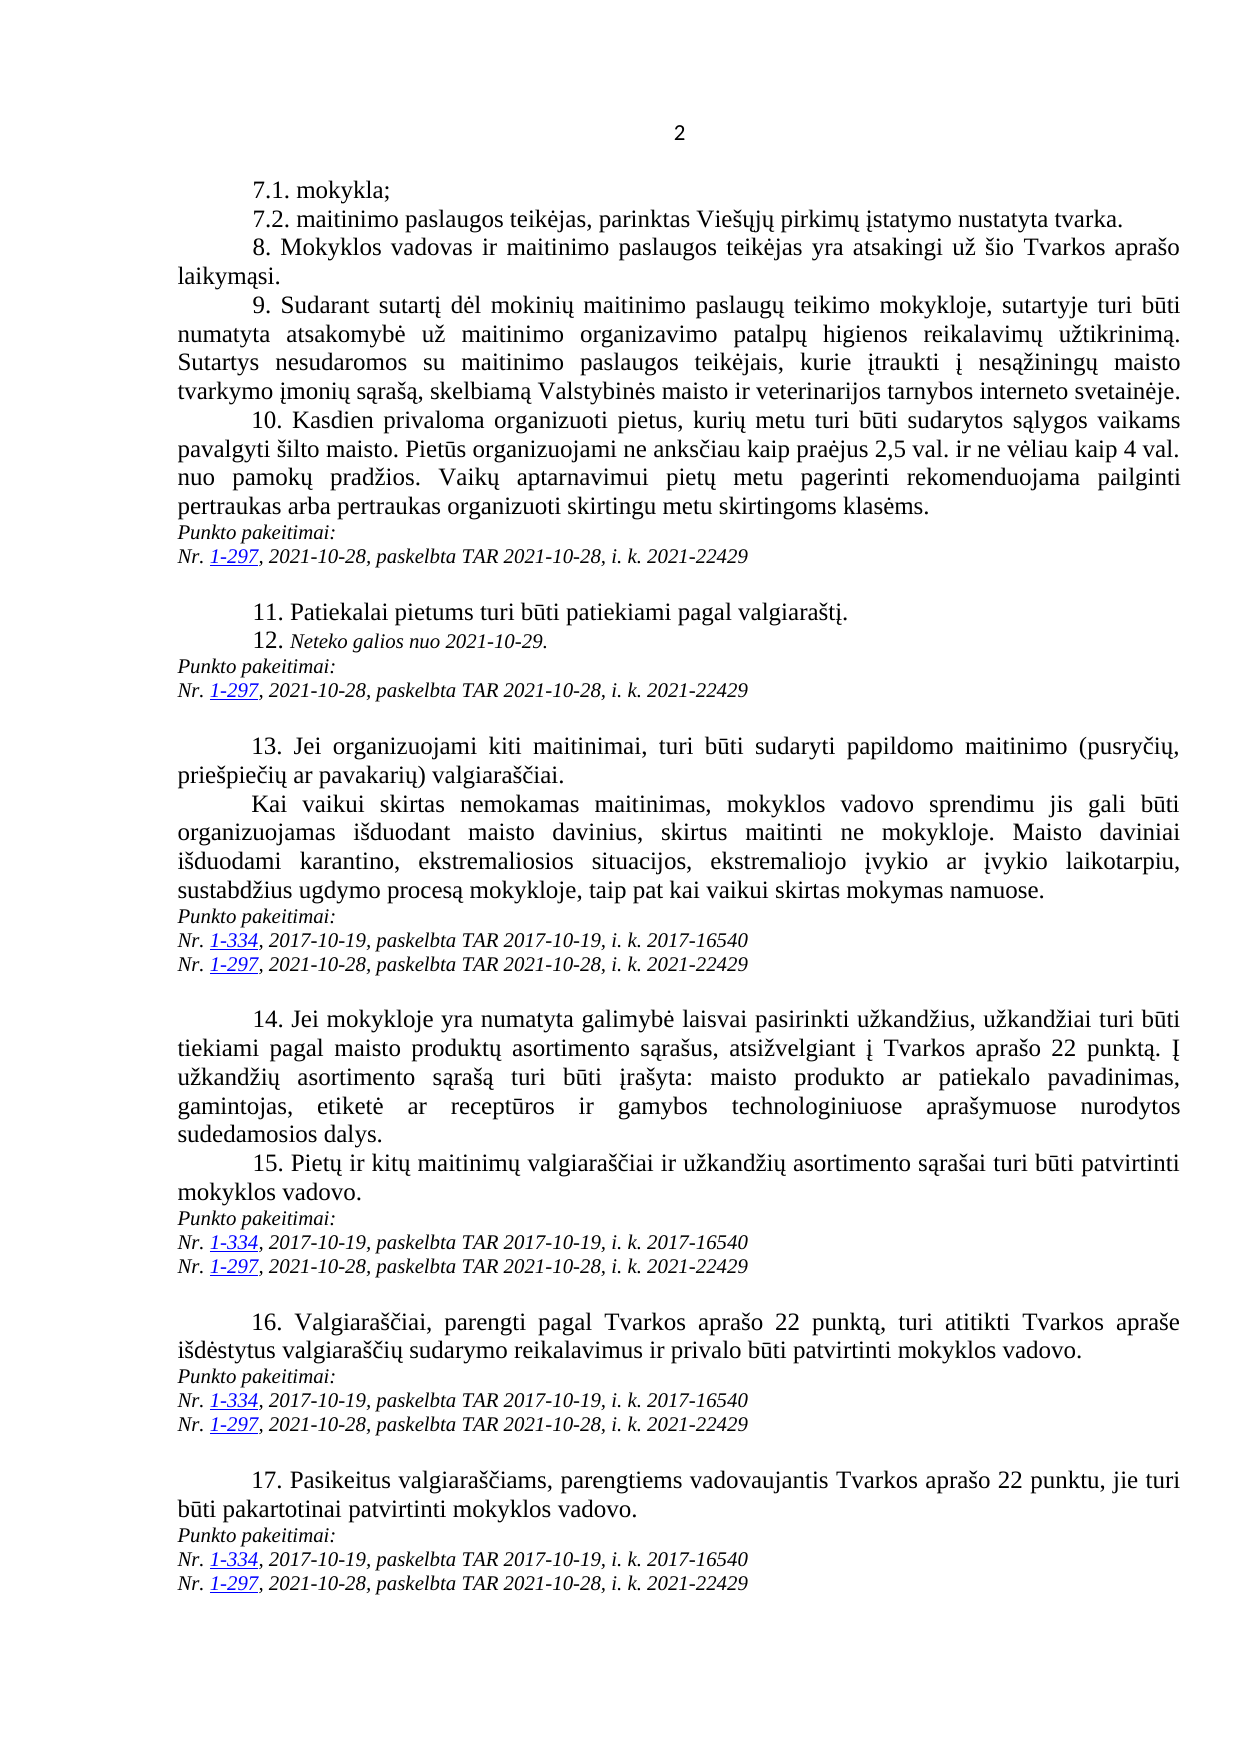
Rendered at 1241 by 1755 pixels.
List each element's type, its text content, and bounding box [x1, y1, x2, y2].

text 9. Sudarant sutartį dėl mokinių maitinimo paslaugų teikimo mokykloje, sutartyje turi būti numatyta atsakomybė už maitinimo organizavimo patalpų higienos reikalavimų užtikrinimą. Sutartys nesudaromos su maitinimo paslaugos teikėjais, kurie įtraukti į nesąžiningų maisto tvarkymo įmonių sąrašą, skelbiamą Valstybinės maisto ir veterinarijos tarnybos interneto svetainėje. [177, 290, 1181, 405]
text Nr. 1-297, 2021-10-28, paskelbta TAR 2021-10-28, i. k. 2021-22429 [177, 1412, 1181, 1436]
text Punkto pakeitimai: [177, 1523, 1181, 1547]
text Nr. 1-297, 2021-10-28, paskelbta TAR 2021-10-28, i. k. 2021-22429 [177, 952, 1181, 976]
text 13. Jei organizuojami kiti maitinimai, turi būti sudaryti papildomo maitinimo (pusryčių, priešpiečių ar pavakarių) valgiaraščiai. [177, 731, 1181, 789]
text Kai vaikui skirtas nemokamas maitinimas, mokyklos vadovo sprendimu jis gali būti organizuojamas išduodant maisto davinius, skirtus maitinti ne mokykloje. Maisto daviniai išduodami karantino, ekstremaliosios situacijos, ekstremaliojo įvykio ar įvykio laikotarpiu, sustabdžius ugdymo procesą mokykloje, taip pat kai vaikui skirtas mokymas namuose. [177, 789, 1181, 904]
text 16. Valgiaraščiai, parengti pagal Tvarkos aprašo 22 punktą, turi atitikti Tvarkos apraše išdėstytus valgiaraščių sudarymo reikalavimus ir privalo būti patvirtinti mokyklos vadovo. [177, 1307, 1181, 1364]
text 17. Pasikeitus valgiaraščiams, parengtiems vadovaujantis Tvarkos aprašo 22 punktu, jie turi būti pakartotinai patvirtinti mokyklos vadovo. [177, 1465, 1181, 1523]
text Nr. 1-334, 2017-10-19, paskelbta TAR 2017-10-19, i. k. 2017-16540 [177, 1547, 1181, 1571]
text Punkto pakeitimai: [177, 654, 1181, 678]
text Punkto pakeitimai: [177, 1206, 1181, 1230]
text Punkto pakeitimai: [177, 520, 1181, 544]
text Nr. 1-297, 2021-10-28, paskelbta TAR 2021-10-28, i. k. 2021-22429 [177, 678, 1181, 702]
text 14. Jei mokykloje yra numatyta galimybė laisvai pasirinkti užkandžius, užkandžiai turi būti tiekiami pagal maisto produktų asortimento sąrašus, atsižvelgiant į Tvarkos aprašo 22 punktą. Į užkandžių asortimento sąrašą turi būti įrašyta: maisto produkto ar patiekalo pavadinimas, gamintojas, etiketė ar receptūros ir gamybos technologiniuose aprašymuose nurodytos sudedamosios dalys. [177, 1004, 1181, 1148]
text 15. Pietų ir kitų maitinimų valgiaraščiai ir užkandžių asortimento sąrašai turi būti patvirtinti mokyklos vadovo. [177, 1148, 1181, 1206]
text Nr. 1-297, 2021-10-28, paskelbta TAR 2021-10-28, i. k. 2021-22429 [177, 1571, 1181, 1595]
text Nr. 1-334, 2017-10-19, paskelbta TAR 2017-10-19, i. k. 2017-16540 [177, 1388, 1181, 1412]
text 11. Patiekalai pietums turi būti patiekiami pagal valgiaraštį. [177, 597, 1181, 626]
text Punkto pakeitimai: [177, 904, 1181, 928]
text 7.2. maitinimo paslaugos teikėjas, parinktas Viešųjų pirkimų įstatymo nustatyta tvarka. [177, 204, 1181, 232]
text Punkto pakeitimai: [177, 1364, 1181, 1388]
text 10. Kasdien privaloma organizuoti pietus, kurių metu turi būti sudarytos sąlygos vaikams pavalgyti šilto maisto. Pietūs organizuojami ne anksčiau kaip praėjus 2,5 val. ir ne vėliau kaip 4 val. nuo pamokų pradžios. Vaikų aptarnavimui pietų metu pagerinti rekomenduojama pailginti pertraukas arba pertraukas organizuoti skirtingu metu skirtingoms klasėms. [177, 405, 1181, 520]
text Nr. 1-334, 2017-10-19, paskelbta TAR 2017-10-19, i. k. 2017-16540 [177, 928, 1181, 952]
text 7.1. mokykla; [177, 175, 1181, 204]
text Nr. 1-334, 2017-10-19, paskelbta TAR 2017-10-19, i. k. 2017-16540 [177, 1230, 1181, 1254]
text 12. Neteko galios nuo 2021-10-29. [177, 626, 1181, 654]
text Nr. 1-297, 2021-10-28, paskelbta TAR 2021-10-28, i. k. 2021-22429 [177, 544, 1181, 568]
text Nr. 1-297, 2021-10-28, paskelbta TAR 2021-10-28, i. k. 2021-22429 [177, 1254, 1181, 1278]
text 8. Mokyklos vadovas ir maitinimo paslaugos teikėjas yra atsakingi už šio Tvarkos aprašo laikymąsi. [177, 232, 1181, 290]
